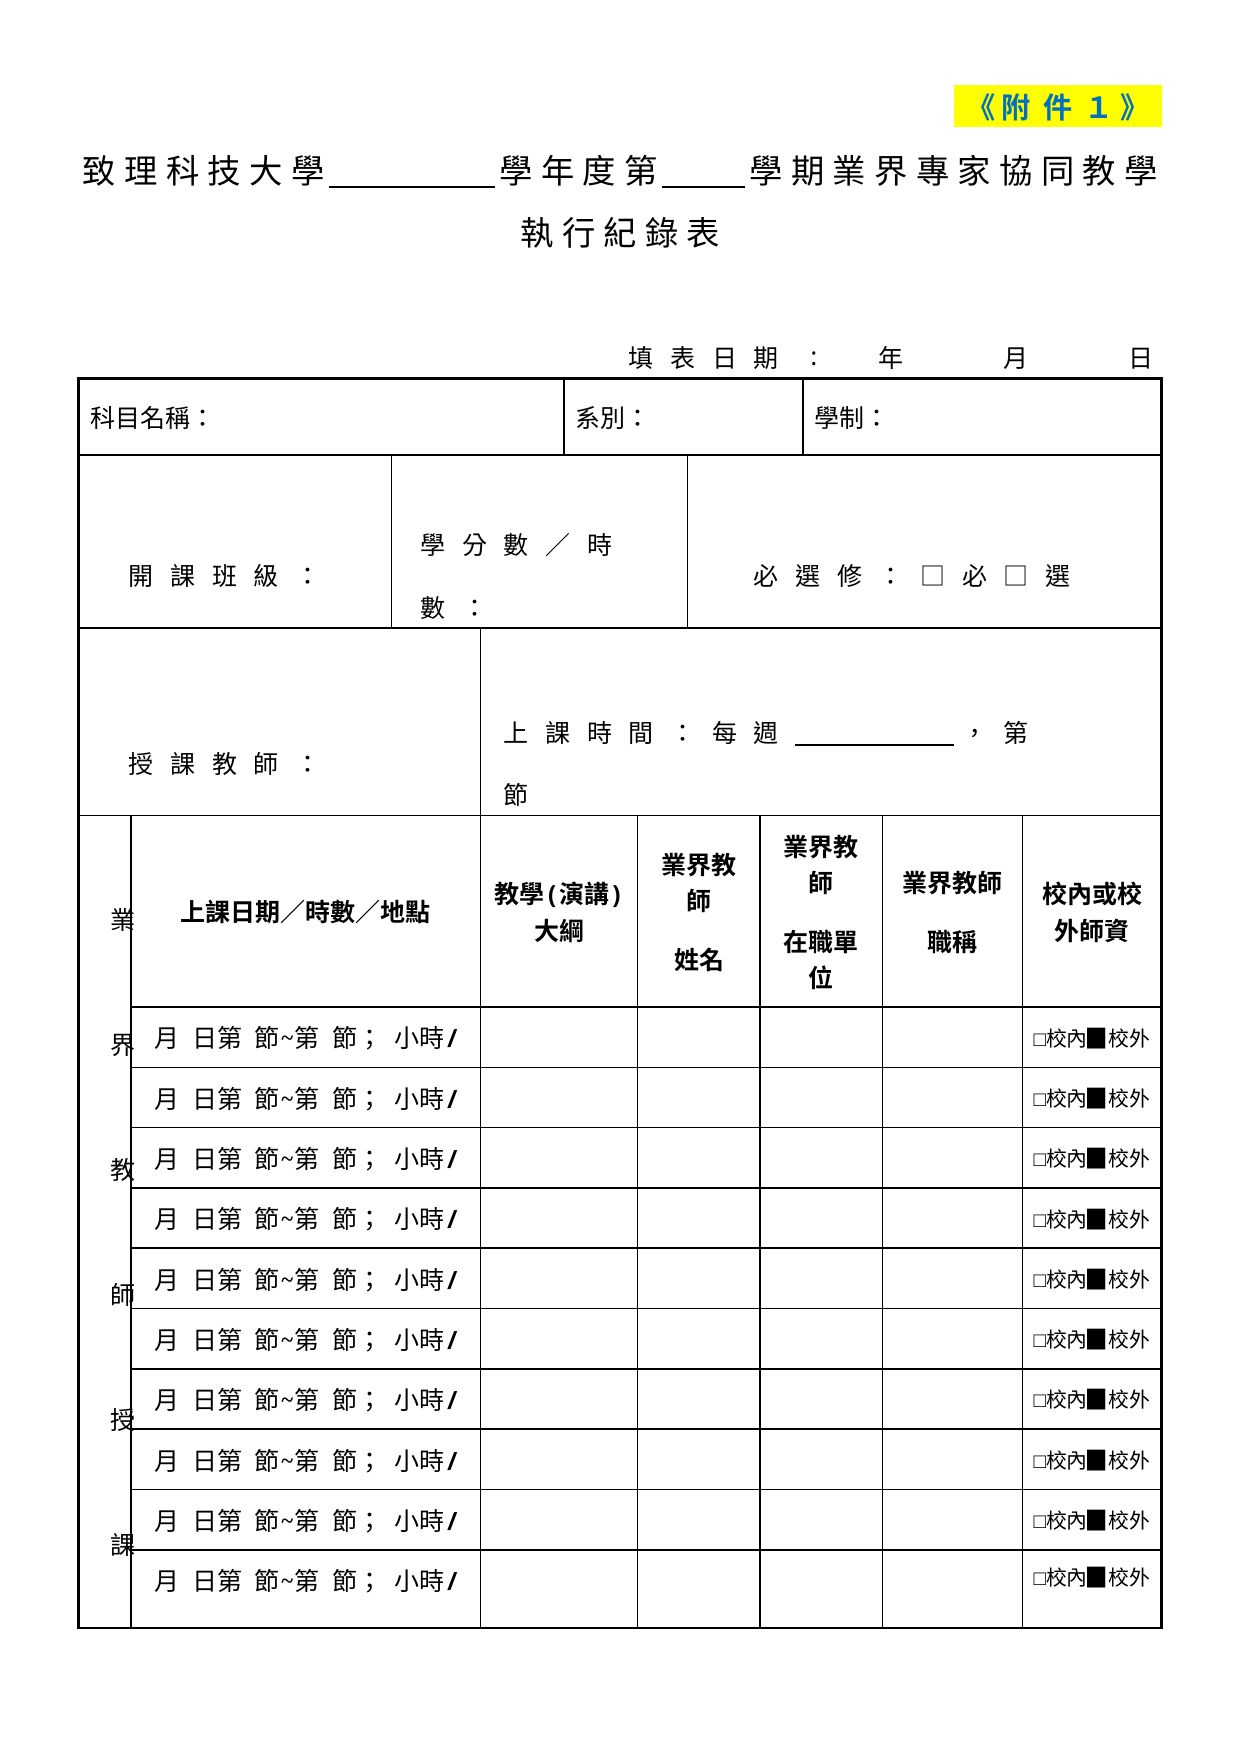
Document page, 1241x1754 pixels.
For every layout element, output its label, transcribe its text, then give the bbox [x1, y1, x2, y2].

table_cell [761, 1430, 882, 1488]
table_cell 學分數／時數： [392, 456, 687, 627]
text 《附件１》 [78, 64, 1162, 127]
table_cell 授課教師： [80, 629, 480, 814]
table_cell [638, 1309, 759, 1368]
table_cell [481, 1309, 637, 1368]
text 填表日期: 年 月 日 [78, 314, 1162, 377]
table_cell 業界教師 在職單位 [761, 816, 882, 1006]
table_cell □校內▉校外 [1023, 1370, 1160, 1428]
table_cell [883, 1249, 1022, 1308]
table_cell □校內▉校外 [1023, 1068, 1160, 1127]
table_cell [481, 1008, 637, 1066]
table_cell □校內▉校外 [1023, 1551, 1160, 1627]
table_cell [481, 1490, 637, 1549]
table_cell [481, 1249, 637, 1308]
table_cell □校內▉校外 [1023, 1189, 1160, 1247]
table_cell □校內▉校外 [1023, 1008, 1160, 1066]
table_cell [481, 1068, 637, 1127]
table_cell [638, 1370, 759, 1428]
table_cell [638, 1008, 759, 1066]
table_header 科目名稱： [80, 380, 563, 454]
text 致理科技大學 學年度第 學期業界專家協同教學執行紀錄表 [78, 127, 1162, 252]
table_cell [883, 1551, 1022, 1627]
table_cell 月 日第 節~第 節； 小時/ [132, 1430, 480, 1488]
table_cell [761, 1128, 882, 1187]
table_cell [481, 1551, 637, 1627]
table_cell [761, 1008, 882, 1066]
table_cell [638, 1068, 759, 1127]
table_header 學制： [804, 380, 1160, 454]
table_cell [638, 1249, 759, 1308]
table_cell [638, 1189, 759, 1247]
table_cell [761, 1370, 882, 1428]
table_cell [761, 1068, 882, 1127]
table_cell [638, 1490, 759, 1549]
table_cell 上課時間：每週 ，第 節 [481, 629, 1160, 814]
table_cell 必選修：□必□選 [688, 456, 1160, 627]
table_cell 月 日第 節~第 節； 小時/ [132, 1249, 480, 1308]
table_cell [883, 1309, 1022, 1368]
table_cell 月 日第 節~第 節； 小時/ [132, 1068, 480, 1127]
table_cell [883, 1068, 1022, 1127]
table_cell 月 日第 節~第 節； 小時/ [132, 1189, 480, 1247]
table_cell 月 日第 節~第 節； 小時/ [132, 1551, 480, 1627]
table_cell [883, 1189, 1022, 1247]
table_cell 教學(演講)大綱 [481, 816, 637, 1006]
table_cell □校內▉校外 [1023, 1249, 1160, 1308]
table_cell 月 日第 節~第 節； 小時/ [132, 1370, 480, 1428]
table_cell 業 界 教 師 授 課 時 間 [80, 816, 130, 1627]
table_cell □校內▉校外 [1023, 1490, 1160, 1549]
table_cell 月 日第 節~第 節； 小時/ [132, 1008, 480, 1066]
table_cell 月 日第 節~第 節； 小時/ [132, 1128, 480, 1187]
table_cell 開課班級： [80, 456, 391, 627]
table_cell [638, 1128, 759, 1187]
table_cell □校內▉校外 [1023, 1128, 1160, 1187]
table_cell [481, 1189, 637, 1247]
table_cell [481, 1430, 637, 1488]
table_cell □校內▉校外 [1023, 1309, 1160, 1368]
table_cell □校內▉校外 [1023, 1430, 1160, 1488]
table_cell 業界教師 姓名 [638, 816, 759, 1006]
table_cell [761, 1490, 882, 1549]
table_cell 業界教師 職稱 [883, 816, 1022, 1006]
table_cell [761, 1551, 882, 1627]
table_cell [638, 1551, 759, 1627]
table_cell [883, 1490, 1022, 1549]
table_cell [638, 1430, 759, 1488]
table_cell [883, 1008, 1022, 1066]
table_cell [761, 1249, 882, 1308]
table_cell 校內或校外師資 [1023, 816, 1160, 1006]
table_header 系別： [565, 380, 802, 454]
table_cell 上課日期／時數／地點 [132, 816, 480, 1006]
table_cell [761, 1309, 882, 1368]
table_cell [883, 1128, 1022, 1187]
table_cell [883, 1370, 1022, 1428]
table_cell [761, 1189, 882, 1247]
table_cell [481, 1370, 637, 1428]
table_cell 月 日第 節~第 節； 小時/ [132, 1490, 480, 1549]
table_cell [481, 1128, 637, 1187]
table_cell [883, 1430, 1022, 1488]
table_cell 月 日第 節~第 節； 小時/ [132, 1309, 480, 1368]
